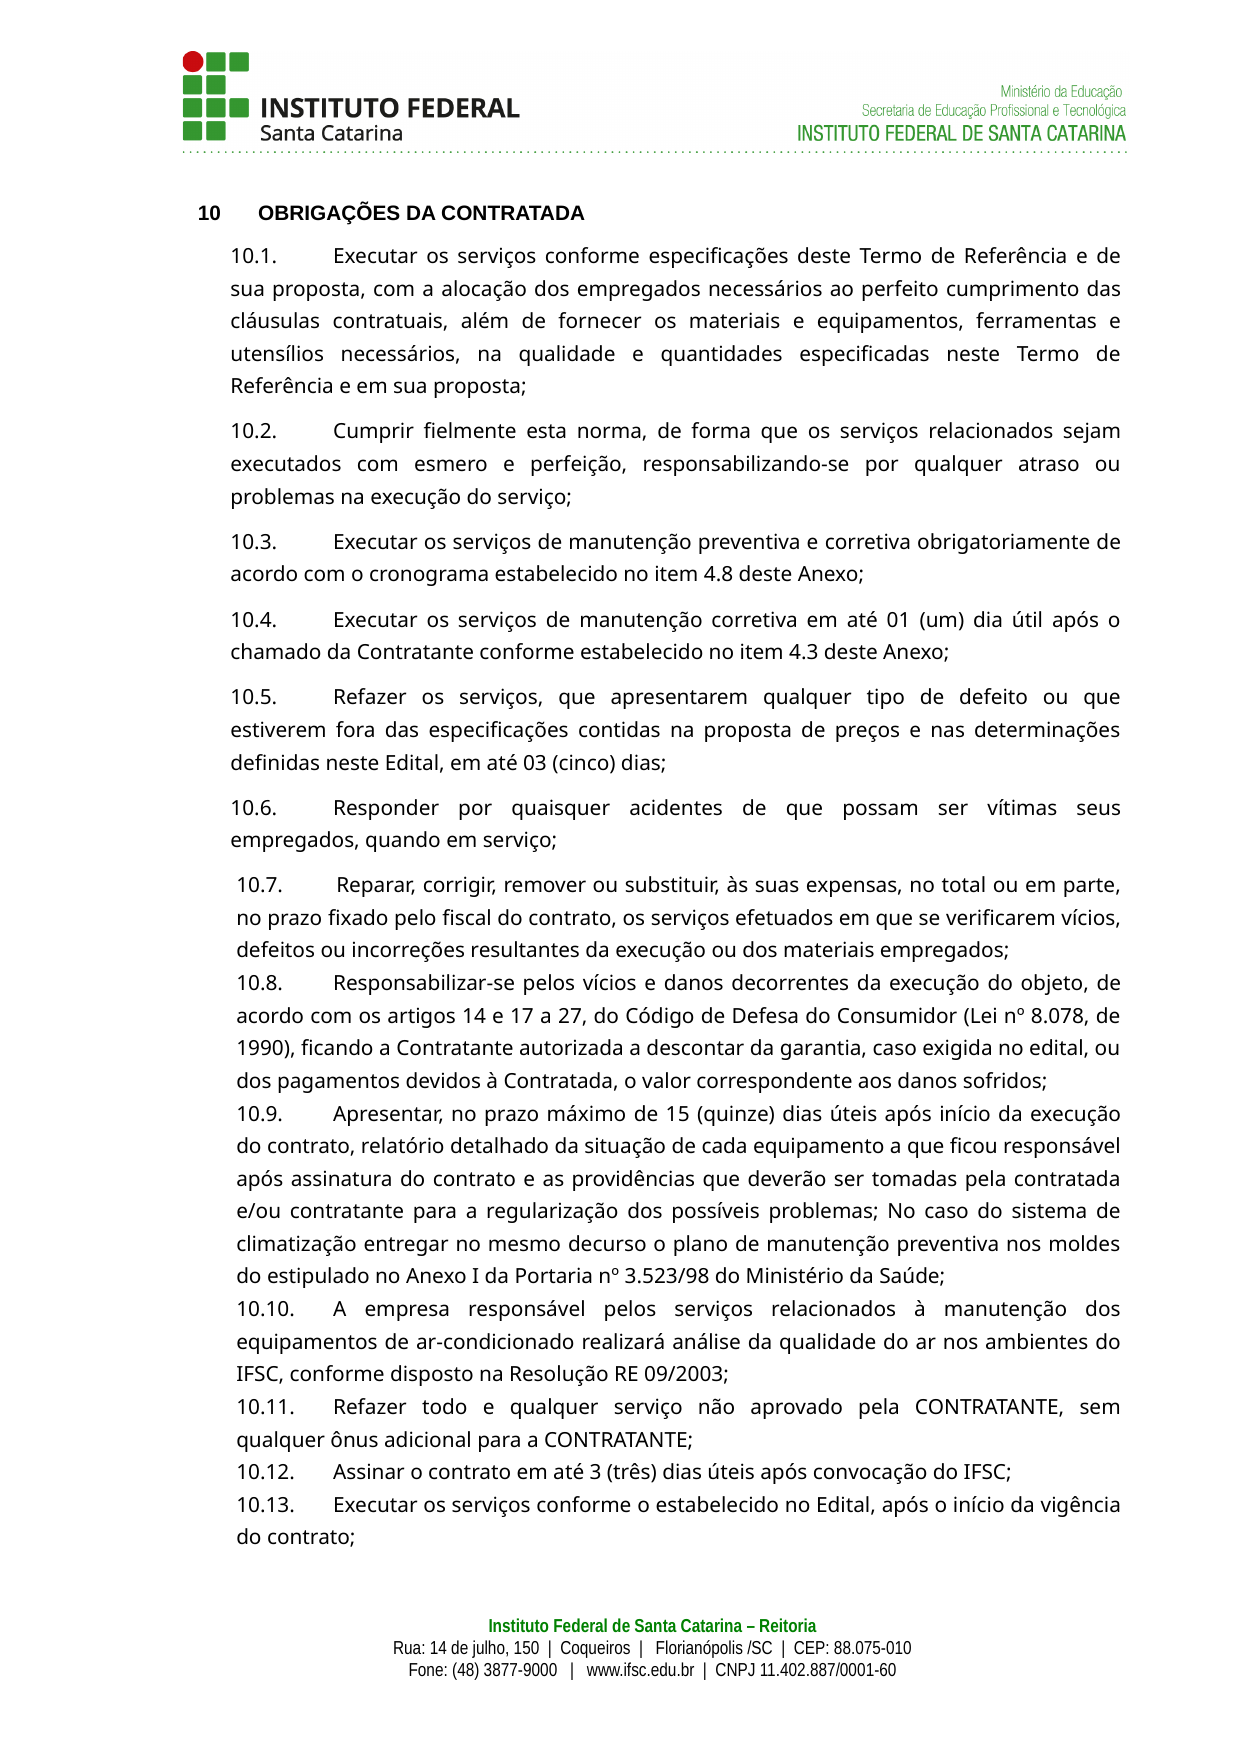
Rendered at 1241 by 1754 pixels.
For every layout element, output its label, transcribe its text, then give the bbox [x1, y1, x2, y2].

list Assinar o contrato em até 3 (três) dias úteis após convocação do IFSC; [236, 1457, 1122, 1486]
list Responder por quaisquer acidentes de que possam ser vítimas seus empregados, quando em serviço; [230, 793, 1122, 854]
list Refazer os serviços, que apresentarem qualquer tipo de defeito ou que estiverem fora das especificações contidas na proposta de preços e nas determinações definidas neste Edital, em até 03 (cinco) dias; [230, 682, 1122, 776]
list Executar os serviços de manutenção corretiva em até 01 (um) dia útil após o chamado da Contratante conforme estabelecido no item 4.3 deste Anexo; [230, 605, 1122, 666]
list OBRIGAÇÕES DA CONTRATADA [198, 201, 1122, 225]
list Cumprir fielmente esta norma, de forma que os serviços relacionados sejam executados com esmero e perfeição, responsabilizando-se por qualquer atraso ou problemas na execução do serviço; [230, 417, 1122, 510]
list Executar os serviços conforme o estabelecido no Edital, após o início da vigência do contrato; [236, 1490, 1122, 1551]
list Executar os serviços conforme especificações deste Termo de Referência e de sua proposta, com a alocação dos empregados necessários ao perfeito cumprimento das cláusulas contratuais, além de fornecer os materiais e equipamentos, ferramentas e utensílios necessários, na qualidade e quantidades especificadas neste Termo de Referência e em sua proposta; [230, 241, 1122, 400]
list Reparar, corrigir, remover ou substituir, às suas expensas, no total ou em parte, no prazo fixado pelo fiscal do contrato, os serviços efetuados em que se verificarem vícios, defeitos ou incorreções resultantes da execução ou dos materiais empregados; [236, 870, 1122, 964]
picture [182, 51, 1131, 153]
list A empresa responsável pelos serviços relacionados à manutenção dos equipamentos de ar-condicionado realizará análise da qualidade do ar nos ambientes do IFSC, conforme disposto na Resolução RE 09/2003; [236, 1294, 1122, 1388]
list Executar os serviços de manutenção preventiva e corretiva obrigatoriamente de acordo com o cronograma estabelecido no item 4.8 deste Anexo; [230, 527, 1122, 588]
list Refazer todo e qualquer serviço não aprovado pela CONTRATANTE, sem qualquer ônus adicional para a CONTRATANTE; [236, 1392, 1122, 1453]
list Apresentar, no prazo máximo de 15 (quinze) dias úteis após início da execução do contrato, relatório detalhado da situação de cada equipamento a que ficou responsável após assinatura do contrato e as providências que deverão ser tomadas pela contratada e/ou contratante para a regularização dos possíveis problemas; No caso do sistema de climatização entregar no mesmo decurso o plano de manutenção preventiva nos moldes do estipulado no Anexo I da Portaria nº 3.523/98 do Ministério da Saúde; [236, 1099, 1122, 1290]
list Responsabilizar-se pelos vícios e danos decorrentes da execução do objeto, de acordo com os artigos 14 e 17 a 27, do Código de Defesa do Consumidor (Lei nº 8.078, de 1990), ficando a Contratante autorizada a descontar da garantia, caso exigida no edital, ou dos pagamentos devidos à Contratada, o valor correspondente aos danos sofridos; [236, 968, 1122, 1094]
